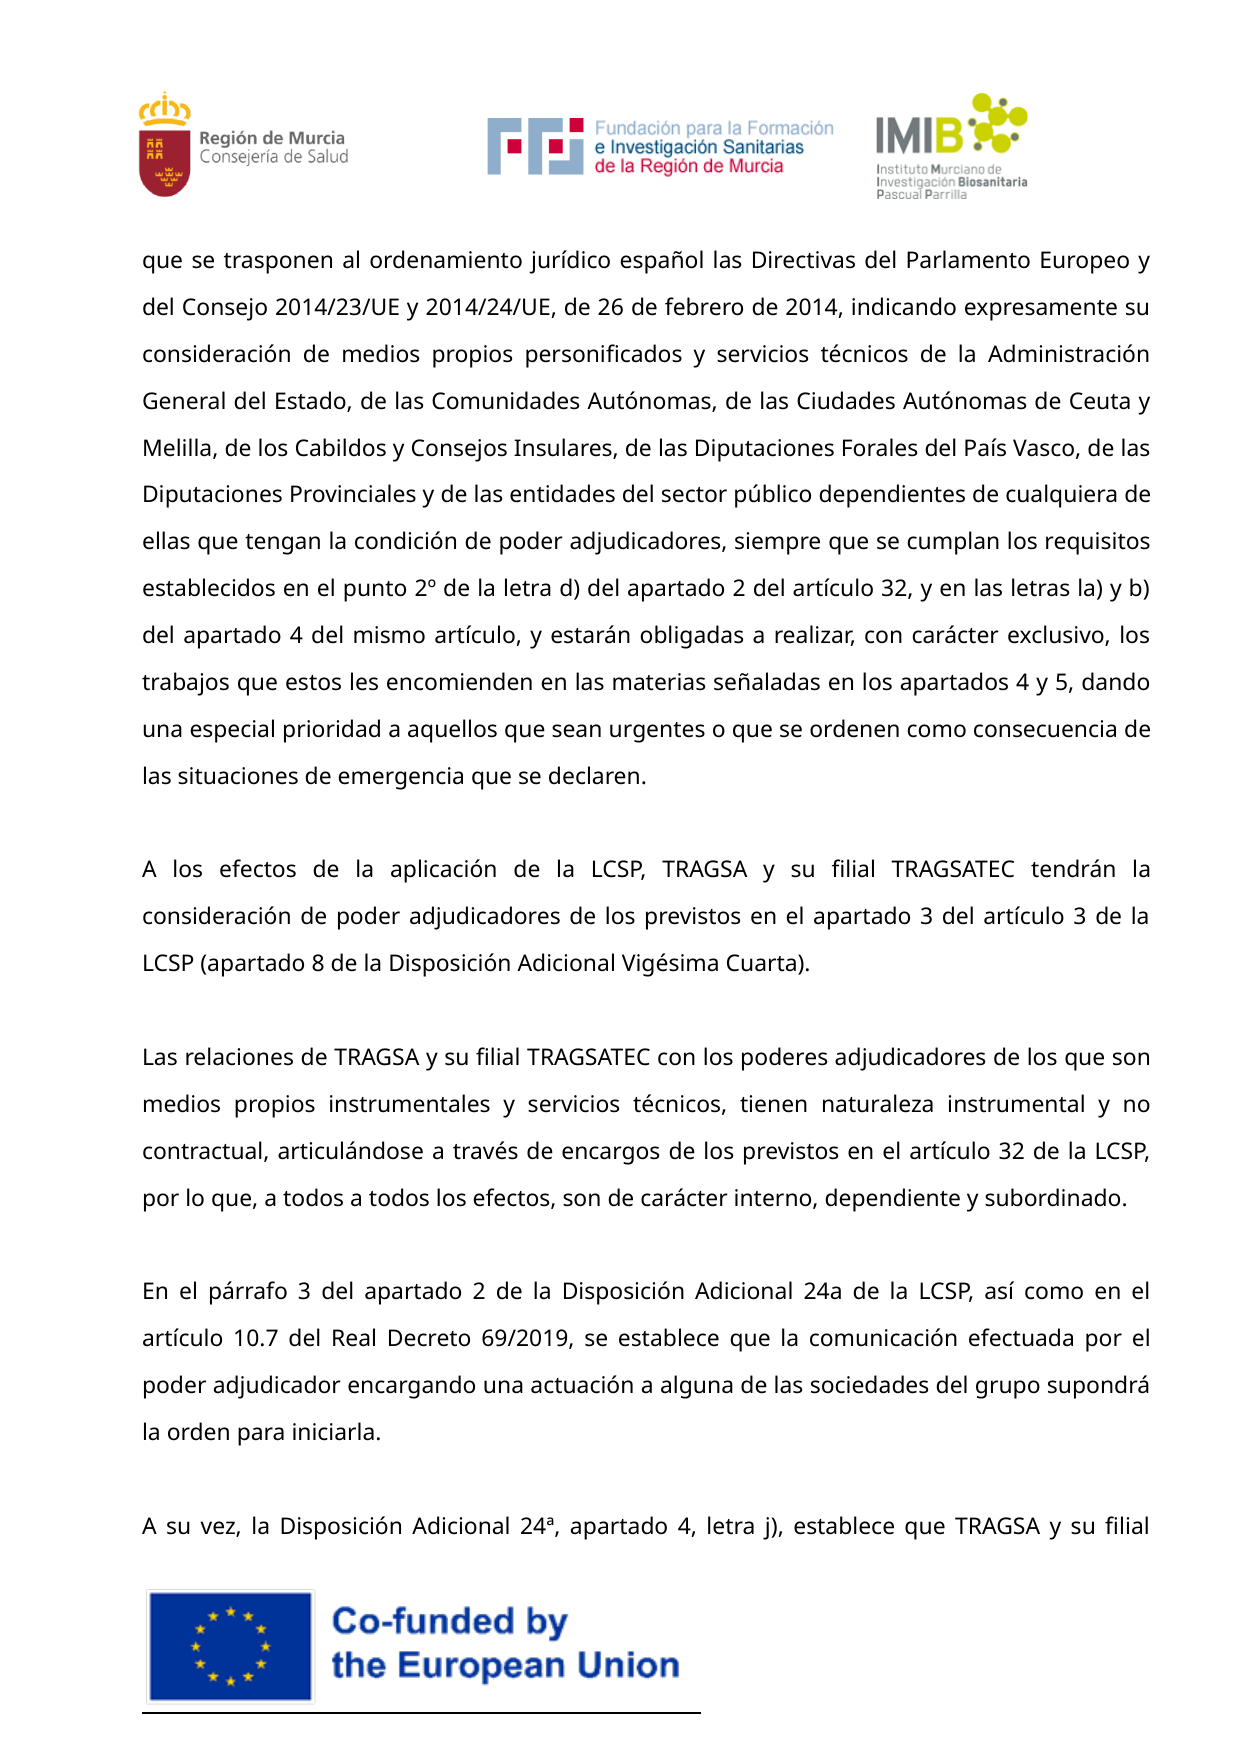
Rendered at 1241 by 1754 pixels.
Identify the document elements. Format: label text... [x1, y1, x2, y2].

text Las relaciones de TRAGSA y su filial TRAGSATEC con los poderes adjudicadores de los que son medios propios instrumentales y servicios técnicos, tienen naturaleza instrumental y no contractual, articulándose a través de encargos de los previstos en el artículo 32 de la LCSP, por lo que, a todos a todos los efectos, son de carácter interno, dependiente y subordinado. [142, 1041, 1152, 1213]
text En el párrafo 3 del apartado 2 de la Disposición Adicional 24a de la LCSP, así como en el artículo 10.7 del Real Decreto 69/2019, se establece que la comunicación efectuada por el poder adjudicador encargando una actuación a alguna de las sociedades del grupo supondrá la orden para iniciarla. [142, 1275, 1152, 1447]
text A los efectos de la aplicación de la LCSP, TRAGSA y su filial TRAGSATEC tendrán la consideración de poder adjudicadores de los previstos en el apartado 3 del artículo 3 de la LCSP (apartado 8 de la Disposición Adicional Vigésima Cuarta). [142, 853, 1152, 978]
text que se trasponen al ordenamiento jurídico español las Directivas del Parlamento Europeo y del Consejo 2014/23/UE y 2014/24/UE, de 26 de febrero de 2014, indicando expresamente su consideración de medios propios personificados y servicios técnicos de la Administración General del Estado, de las Comunidades Autónomas, de las Ciudades Autónomas de Ceuta y Melilla, de los Cabildos y Consejos Insulares, de las Diputaciones Forales del País Vasco, de las Diputaciones Provinciales y de las entidades del sector público dependientes de cualquiera de ellas que tengan la condición de poder adjudicadores, siempre que se cumplan los requisitos establecidos en el punto 2º de la letra d) del apartado 2 del artículo 32, y en las letras la) y b) del apartado 4 del mismo artículo, y estarán obligadas a realizar, con carácter exclusivo, los trabajos que estos les encomienden en las materias señaladas en los apartados 4 y 5, dando una especial prioridad a aquellos que sean urgentes o que se ordenen como consecuencia de las situaciones de emergencia que se declaren. [142, 244, 1152, 791]
text A su vez, la Disposición Adicional 24ª, apartado 4, letra j), establece que TRAGSA y su filial [142, 1509, 1152, 1541]
